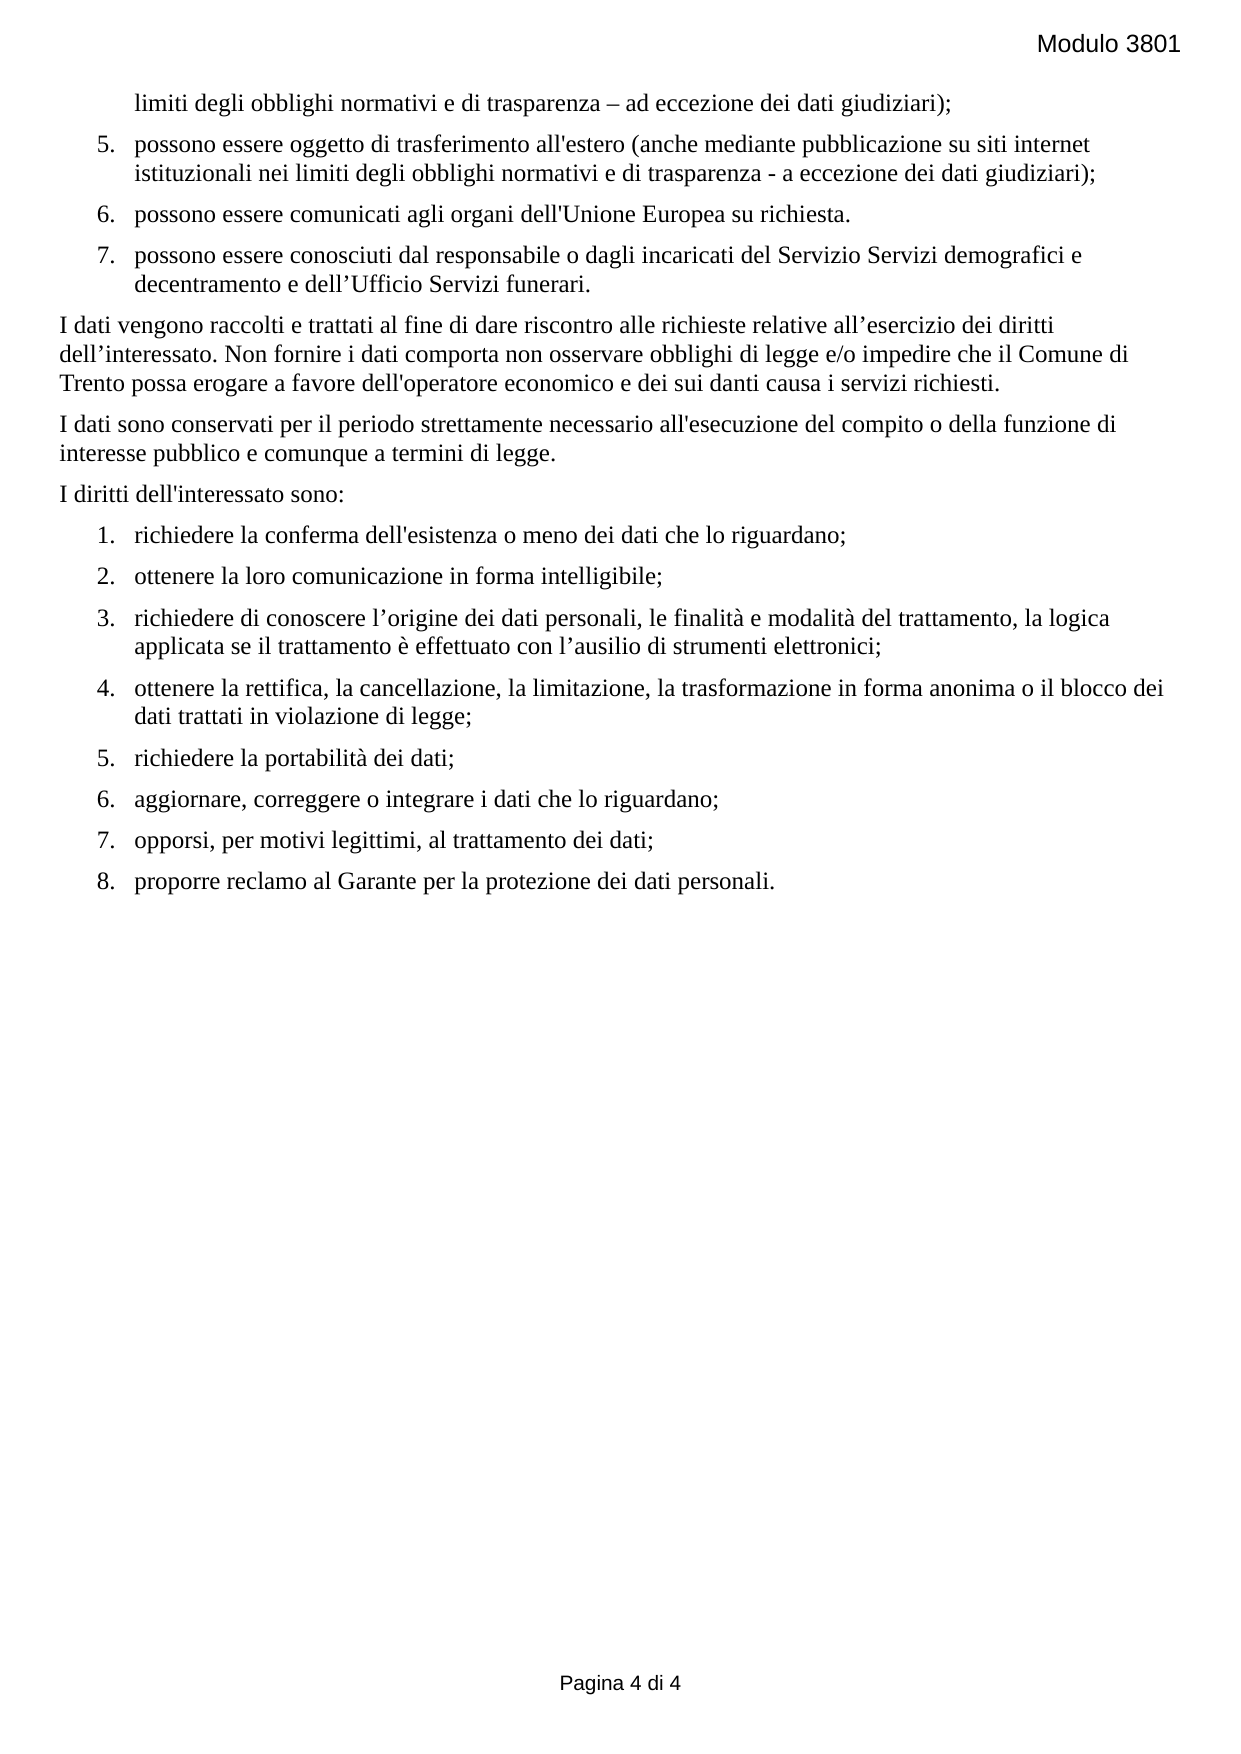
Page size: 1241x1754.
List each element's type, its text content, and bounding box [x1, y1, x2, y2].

text I dati vengono raccolti e trattati al fine di dare riscontro alle richieste relative all’esercizio dei diritti dell’interessato. Non fornire i dati comporta non osservare obblighi di legge e/o impedire che il Comune di Trento possa erogare a favore dell'operatore economico e dei sui danti causa i servizi richiesti. [59, 310, 1181, 396]
list limiti degli obblighi normativi e di trasparenza – ad eccezione dei dati giudiziari); [97, 88, 1181, 116]
list possono essere comunicati agli organi dell'Unione Europea su richiesta. [97, 199, 1181, 228]
list richiedere la portabilità dei dati; [97, 743, 1181, 771]
text I dati sono conservati per il periodo strettamente necessario all'esecuzione del compito o della funzione di interesse pubblico e comunque a termini di legge. [59, 409, 1181, 466]
list aggiornare, correggere o integrare i dati che lo riguardano; [97, 784, 1181, 813]
list ottenere la rettifica, la cancellazione, la limitazione, la trasformazione in forma anonima o il blocco dei dati trattati in violazione di legge; [97, 673, 1181, 730]
list richiedere la conferma dell'esistenza o meno dei dati che lo riguardano; [97, 520, 1181, 549]
list possono essere conosciuti dal responsabile o dagli incaricati del Servizio Servizi demografici e decentramento e dell’Ufficio Servizi funerari. [97, 240, 1181, 298]
list possono essere oggetto di trasferimento all'estero (anche mediante pubblicazione su siti internet istituzionali nei limiti degli obblighi normativi e di trasparenza - a eccezione dei dati giudiziari); [97, 129, 1181, 186]
list richiedere di conoscere l’origine dei dati personali, le finalità e modalità del trattamento, la logica applicata se il trattamento è effettuato con l’ausilio di strumenti elettronici; [97, 603, 1181, 660]
list proporre reclamo al Garante per la protezione dei dati personali. [97, 866, 1181, 895]
list opporsi, per motivi legittimi, al trattamento dei dati; [97, 825, 1181, 854]
list ottenere la loro comunicazione in forma intelligibile; [97, 561, 1181, 590]
text I diritti dell'interessato sono: [59, 479, 1181, 508]
